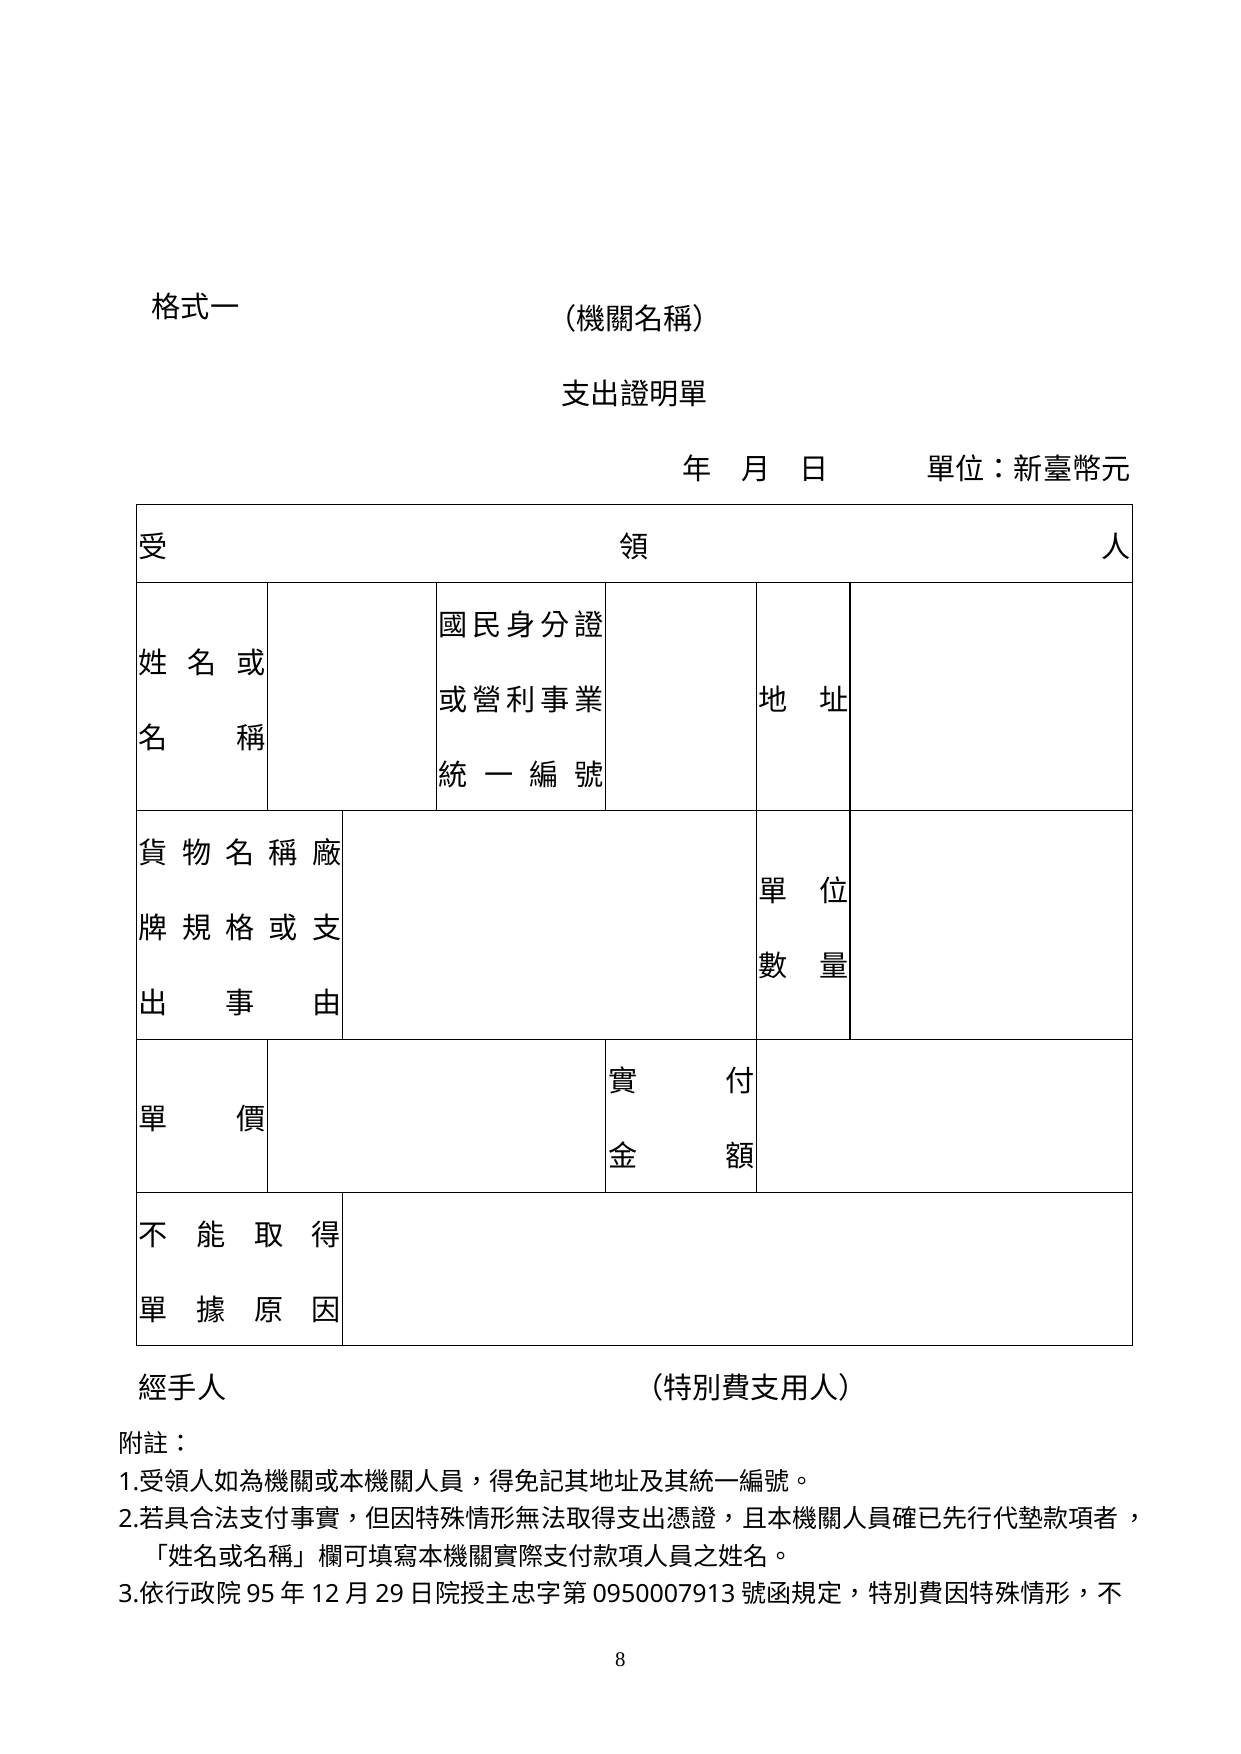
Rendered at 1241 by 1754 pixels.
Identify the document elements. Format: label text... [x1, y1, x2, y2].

table_cell 國民身分證或營利事業 統一編號 [437, 583, 605, 810]
text 1.受領人如為機關或本機關人員，得免記其地址及其統一編號。 [118, 1460, 1122, 1498]
table_cell 單位 數量 [757, 811, 849, 1038]
table_cell [343, 1193, 1132, 1345]
table_cell [343, 811, 756, 1038]
table_cell [268, 1040, 605, 1192]
table_header （機關名稱） 支出證明單 年 月 日 單位：新臺幣元 [136, 277, 1132, 504]
table_cell （特別費支用人） [634, 1346, 1132, 1423]
table_cell [851, 811, 1132, 1038]
table_cell 受領人 [137, 505, 1132, 582]
text 3.依行政院95年12月29日院授主忠字第0950007913號函規定，特別費因特殊情形，不 [118, 1573, 1122, 1610]
table_cell [606, 583, 756, 810]
table_cell 貨物名稱廠 牌規格或支 出事由 [137, 811, 342, 1038]
table_cell 經手人 [136, 1346, 634, 1423]
table_cell 姓名或 名稱 [137, 583, 267, 810]
table_cell 單價 [137, 1040, 267, 1192]
table_cell 不能取得 單據原因 [137, 1193, 342, 1345]
table_cell 地址 [757, 583, 849, 810]
text 附註： [118, 1423, 1122, 1460]
text 2.若具合法支付事實，但因特殊情形無法取得支出憑證，且本機關人員確已先行代墊款項者，「姓名或名稱」欄可填寫本機關實際支付款項人員之姓名。 [118, 1498, 1122, 1573]
table_cell [757, 1040, 1132, 1192]
table_cell [268, 583, 436, 810]
table_cell 實付 金額 [606, 1040, 756, 1192]
table_cell [851, 583, 1132, 810]
